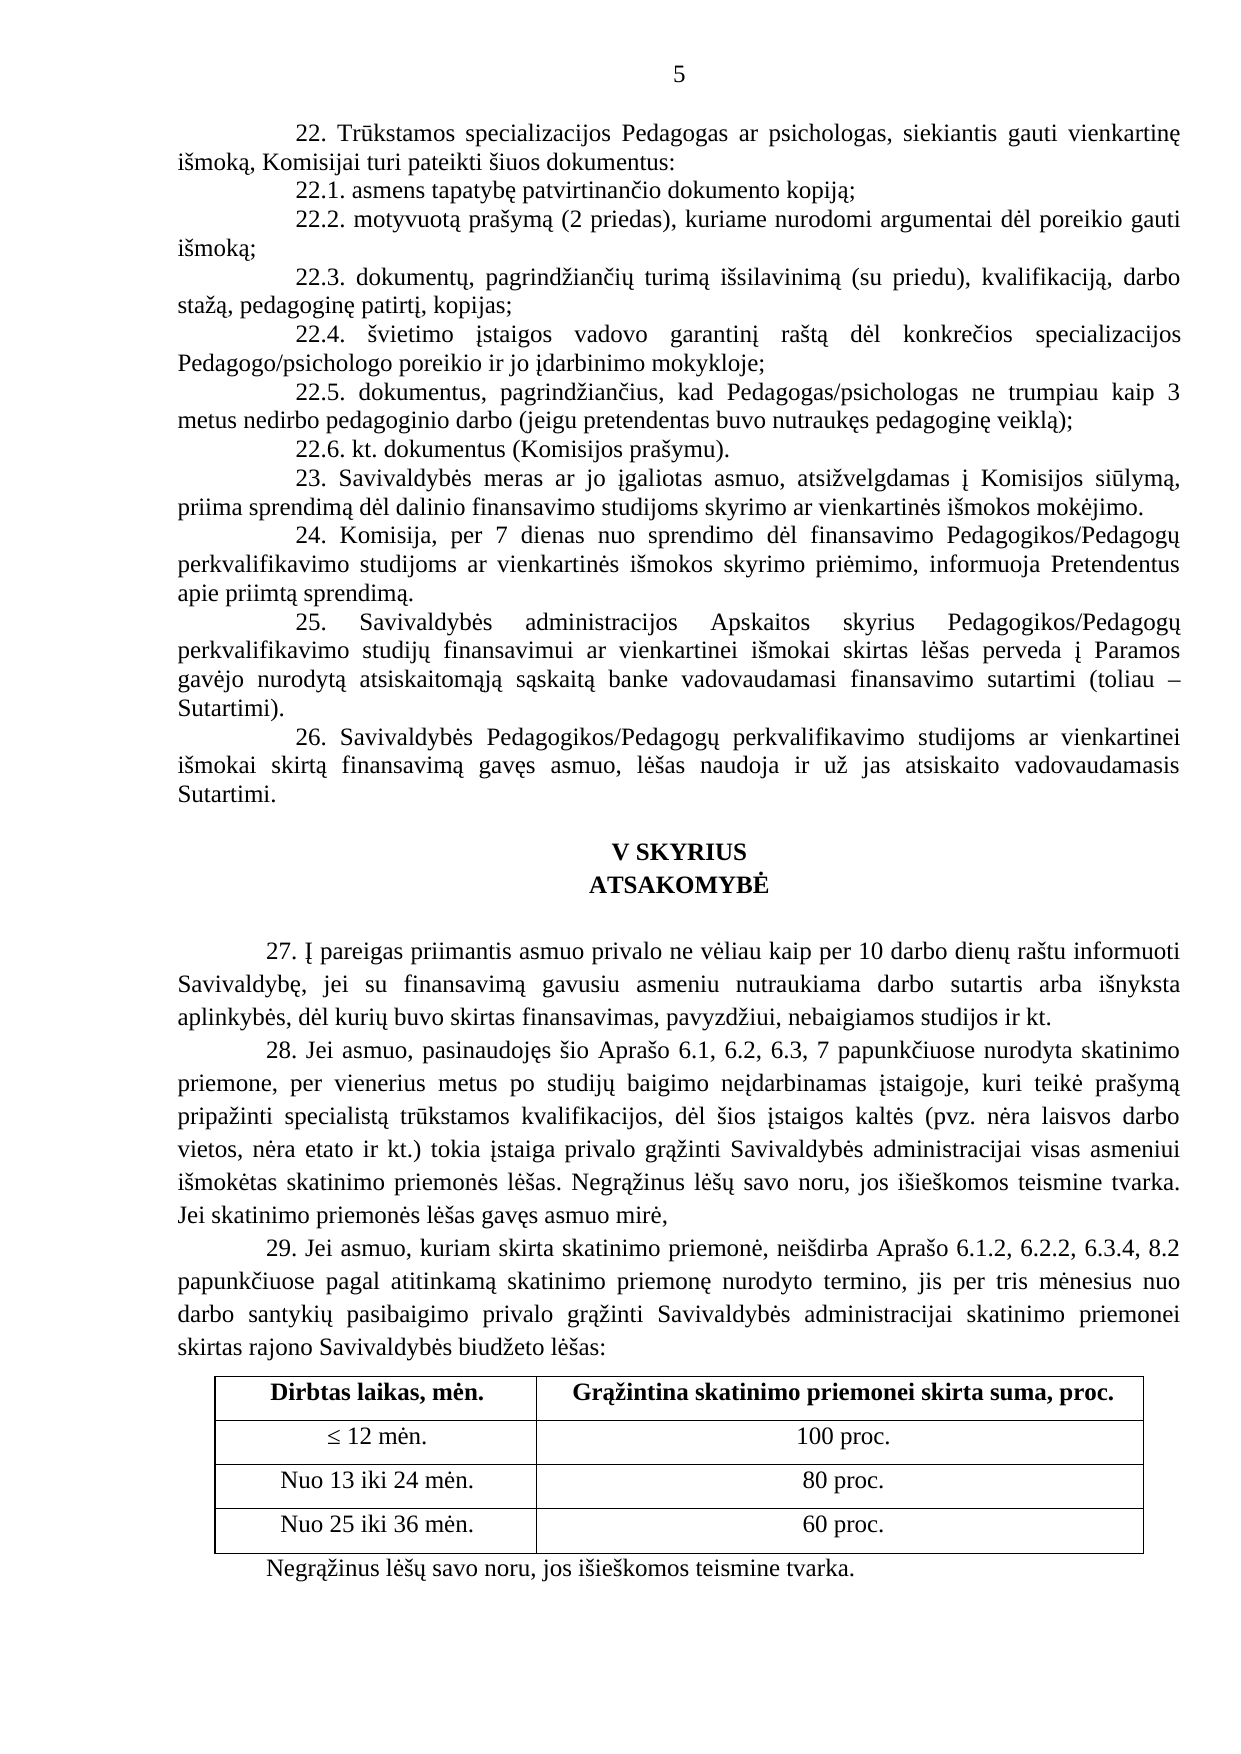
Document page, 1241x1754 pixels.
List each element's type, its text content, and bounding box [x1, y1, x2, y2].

text 23. Savivaldybės meras ar jo įgaliotas asmuo, atsižvelgdamas į Komisijos siūlymą, priima sprendimą dėl dalinio finansavimo studijoms skyrimo ar vienkartinės išmokos mokėjimo. [177, 463, 1181, 521]
table_cell 80 proc. [537, 1465, 1143, 1508]
text 22.6. kt. dokumentus (Komisijos prašymu). [177, 434, 1181, 463]
text 22.5. dokumentus, pagrindžiančius, kad Pedagogas/psichologas ne trumpiau kaip 3 metus nedirbo pedagoginio darbo (jeigu pretendentas buvo nutraukęs pedagoginę veiklą); [177, 377, 1181, 434]
text 22.1. asmens tapatybę patvirtinančio dokumento kopiją; [177, 176, 1181, 204]
text 26. Savivaldybės Pedagogikos/Pedagogų perkvalifikavimo studijoms ar vienkartinei išmokai skirtą finansavimą gavęs asmuo, lėšas naudoja ir už jas atsiskaito vadovaudamasis Sutartimi. [177, 722, 1181, 808]
table_header Dirbtas laikas, mėn. [216, 1377, 536, 1420]
table_header Grąžintina skatinimo priemonei skirta suma, proc. [537, 1377, 1143, 1420]
text Negrąžinus lėšų savo noru, jos išieškomos teismine tvarka. [177, 1553, 1181, 1582]
text 25. Savivaldybės administracijos Apskaitos skyrius Pedagogikos/Pedagogų perkvalifikavimo studijų finansavimui ar vienkartinei išmokai skirtas lėšas perveda į Paramos gavėjo nurodytą atsiskaitomąją sąskaitą banke vadovaudamasi finansavimo sutartimi (toliau – Sutartimi). [177, 607, 1181, 722]
text 27. Į pareigas priimantis asmuo privalo ne vėliau kaip per 10 darbo dienų raštu informuoti Savivaldybę, jei su finansavimą gavusiu asmeniu nutraukiama darbo sutartis arba išnyksta aplinkybės, dėl kurių buvo skirtas finansavimas, pavyzdžiui, nebaigiamos studijos ir kt. [177, 936, 1181, 1031]
table_cell 100 proc. [537, 1421, 1143, 1464]
text 22.2. motyvuotą prašymą (2 priedas), kuriame nurodomi argumentai dėl poreikio gauti išmoką; [177, 204, 1181, 262]
text 29. Jei asmuo, kuriam skirta skatinimo priemonė, neišdirba Aprašo 6.1.2, 6.2.2, 6.3.4, 8.2 papunkčiuose pagal atitinkamą skatinimo priemonę nurodyto termino, jis per tris mėnesius nuo darbo santykių pasibaigimo privalo grąžinti Savivaldybės administracijai skatinimo priemonei skirtas rajono Savivaldybės biudžeto lėšas: [177, 1233, 1181, 1361]
text 22. Trūkstamos specializacijos Pedagogas ar psichologas, siekiantis gauti vienkartinę išmoką, Komisijai turi pateikti šiuos dokumentus: [177, 118, 1181, 176]
table_cell Nuo 25 iki 36 mėn. [216, 1509, 536, 1552]
text 22.4. švietimo įstaigos vadovo garantinį raštą dėl konkrečios specializacijos Pedagogo/psichologo poreikio ir jo įdarbinimo mokykloje; [177, 319, 1181, 377]
text 24. Komisija, per 7 dienas nuo sprendimo dėl finansavimo Pedagogikos/Pedagogų perkvalifikavimo studijoms ar vienkartinės išmokos skyrimo priėmimo, informuoja Pretendentus apie priimtą sprendimą. [177, 521, 1181, 607]
table_cell ≤ 12 mėn. [216, 1421, 536, 1464]
text 22.3. dokumentų, pagrindžiančių turimą išsilavinimą (su priedu), kvalifikaciją, darbo stažą, pedagoginę patirtį, kopijas; [177, 262, 1181, 319]
text 28. Jei asmuo, pasinaudojęs šio Aprašo 6.1, 6.2, 6.3, 7 papunkčiuose nurodyta skatinimo priemone, per vienerius metus po studijų baigimo neįdarbinamas įstaigoje, kuri teikė prašymą pripažinti specialistą trūkstamos kvalifikacijos, dėl šios įstaigos kaltės (pvz. nėra laisvos darbo vietos, nėra etato ir kt.) tokia įstaiga privalo grąžinti Savivaldybės administracijai visas asmeniui išmokėtas skatinimo priemonės lėšas. Negrąžinus lėšų savo noru, jos išieškomos teismine tvarka. Jei skatinimo priemonės lėšas gavęs asmuo mirė, [177, 1035, 1181, 1229]
table_cell 60 proc. [537, 1509, 1143, 1552]
text ATSAKOMYBĖ [177, 870, 1181, 899]
text V SKYRIUS [177, 837, 1181, 866]
table_cell Nuo 13 iki 24 mėn. [216, 1465, 536, 1508]
